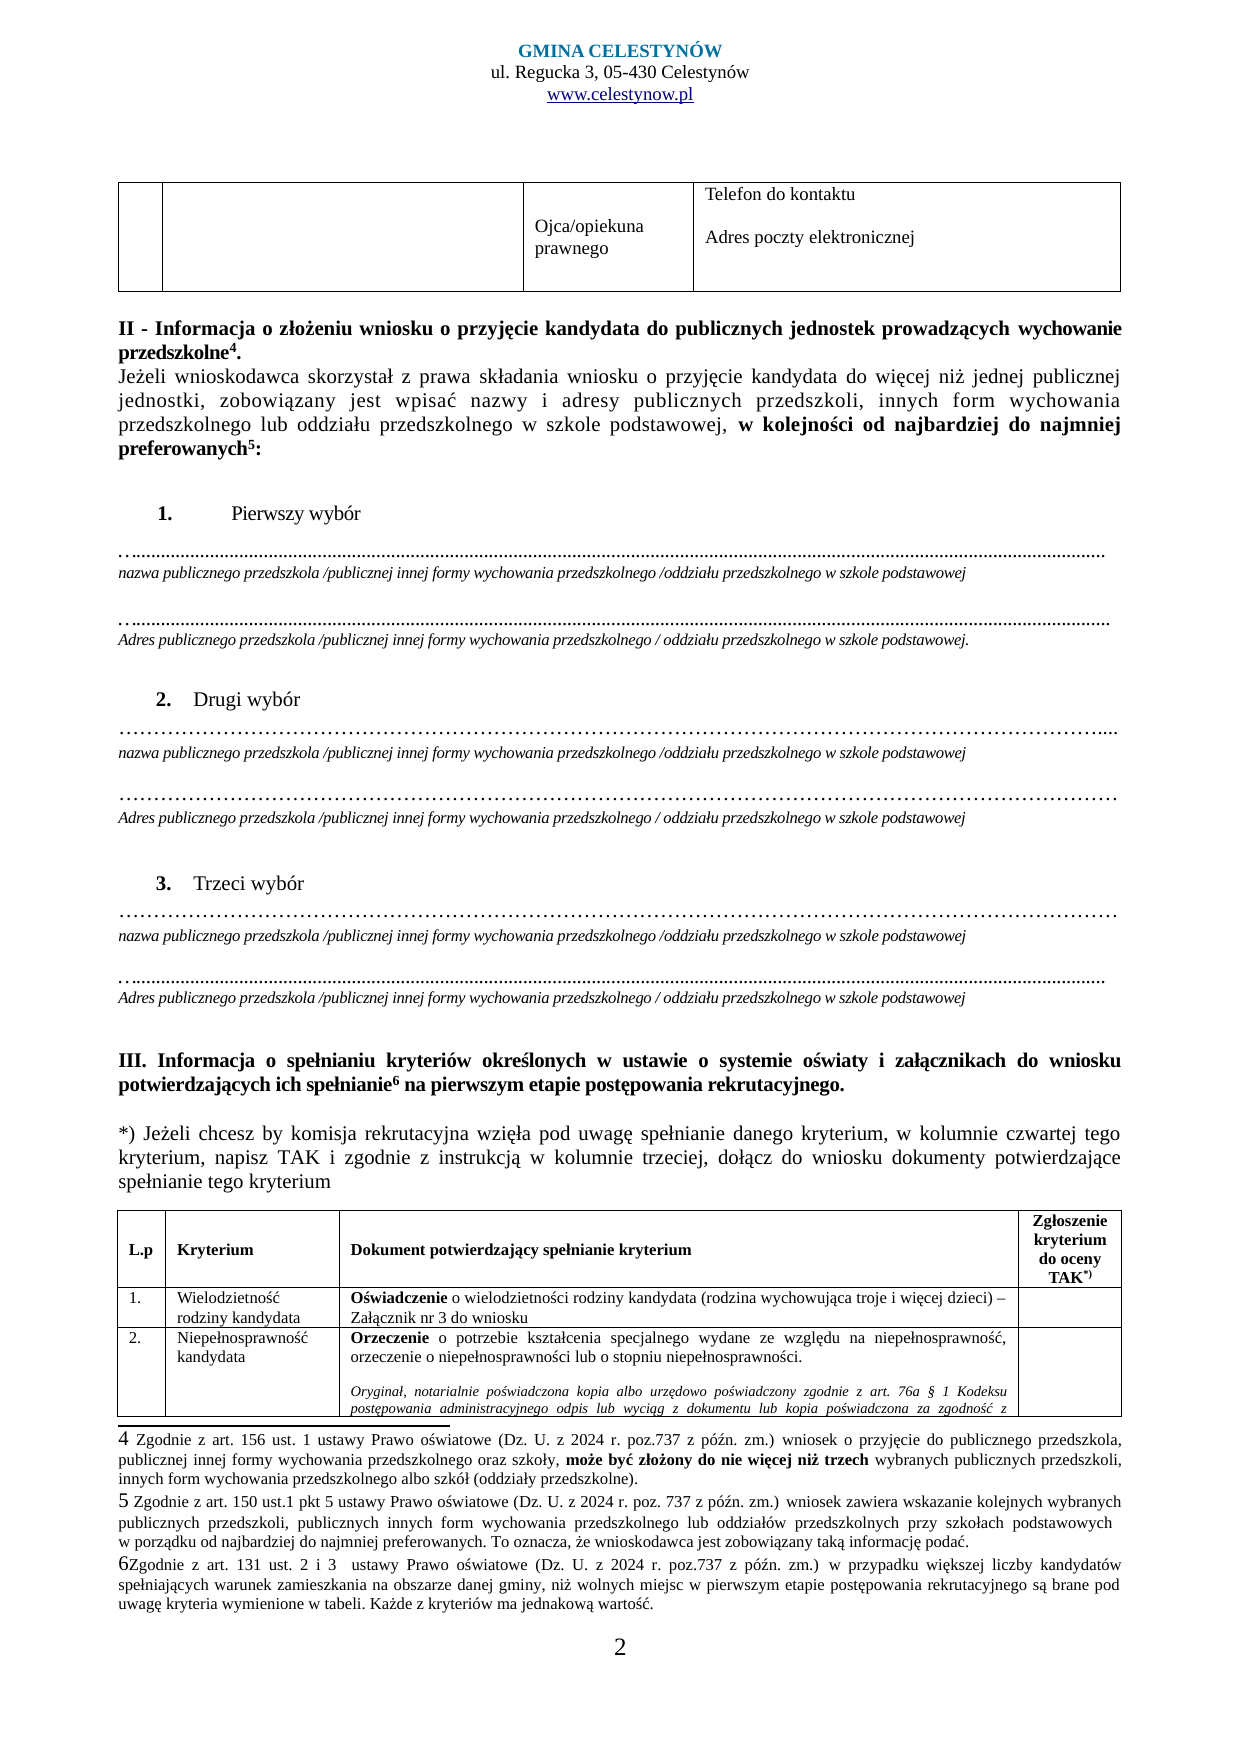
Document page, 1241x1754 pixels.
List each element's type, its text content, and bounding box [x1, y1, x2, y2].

table_header Dokument potwierdzający spełnianie kryterium [340, 1211, 1018, 1287]
text II - Informacja o złożeniu wniosku o przyjęcie kandydata do publicznych jednostek prowadzących wychowanie przedszkolne. [118, 316, 1122, 364]
table_cell 1. [118, 1288, 165, 1327]
text ……………………………………………………………………………………………………………………………… [118, 781, 1122, 805]
table_cell Oświadczenie o wielodzietności rodziny kandydata (rodzina wychowująca troje i więcej dzieci) – Załącznik nr 3 do wniosku [340, 1288, 1018, 1327]
table_cell Niepełnosprawność kandydata [166, 1328, 339, 1416]
text nazwa publicznego przedszkola /publicznej innej formy wychowania przedszkolnego /oddziału przedszkolnego w szkole podstawowej [118, 742, 1122, 762]
text III. Informacja o spełnianiu kryteriów określonych w ustawie o systemie oświaty i załącznikach do wniosku potwierdzających ich spełnianie na pierwszym etapie postępowania rekrutacyjnego. [118, 1048, 1122, 1096]
list Trzeci wybór [156, 871, 1122, 895]
text …………………………………………………………………………………………………………………………….... [118, 715, 1122, 739]
table_header Kryterium [166, 1211, 339, 1287]
table_header L.p [118, 1211, 165, 1287]
text …...................................................................................................................................................................................................... [118, 538, 1122, 562]
text Adres publicznego przedszkola /publicznej innej formy wychowania przedszkolnego / oddziału przedszkolnego w szkole podstawowej. [118, 630, 1122, 649]
table_cell Orzeczenie o potrzebie kształcenia specjalnego wydane ze względu na niepełnosprawność, orzeczenie o niepełnosprawności lub o stopniu niepełnosprawności. Oryginał, notarialnie poświadczona kopia albo urzędowo poświadczony zgodnie z art. 76a § 1 Kodeksu postępowania administracyjnego odpis lub wyciąg z dokumentu lub kopia poświadczona za zgodność z [340, 1328, 1018, 1416]
text …....................................................................................................................................................................................................... [118, 606, 1122, 630]
table_cell 2. [118, 1328, 165, 1416]
text …...................................................................................................................................................................................................... [118, 964, 1122, 988]
list Pierwszy wybór [157, 501, 1122, 525]
text Adres publicznego przedszkola /publicznej innej formy wychowania przedszkolnego / oddziału przedszkolnego w szkole podstawowej [118, 808, 1122, 827]
text nazwa publicznego przedszkola /publicznej innej formy wychowania przedszkolnego /oddziału przedszkolnego w szkole podstawowej [118, 562, 1122, 582]
list Drugi wybór [156, 687, 1122, 711]
table_cell Ojca/opiekuna prawnego [524, 183, 693, 291]
table_cell [119, 183, 162, 291]
text Zgodnie z art. 150 ust.1 pkt 5 ustawy Prawo oświatowe (Dz. U. z 2024 r. poz. 737 z późn. zm.) wniosek zawiera wskazanie kolejnych wybranych publicznych przedszkoli, publicznych innych form wychowania przedszkolnego lub oddziałów przedszkolnych przy szkołach podstawowych w porządku od najbardziej do najmniej preferowanych. To oznacza, że wnioskodawca jest zobowiązany taką informację podać. [118, 1488, 1122, 1551]
text nazwa publicznego przedszkola /publicznej innej formy wychowania przedszkolnego /oddziału przedszkolnego w szkole podstawowej [118, 926, 1122, 945]
table_cell [1019, 1288, 1121, 1327]
table_cell Telefon do kontaktu Adres poczty elektronicznej [694, 183, 1120, 291]
table_header Zgłoszenie kryterium do oceny TAK*) [1019, 1211, 1121, 1287]
text Adres publicznego przedszkola /publicznej innej formy wychowania przedszkolnego / oddziału przedszkolnego w szkole podstawowej [118, 988, 1122, 1007]
text ……………………………………………………………………………………………………………………………… [118, 898, 1122, 922]
table_cell Wielodzietność rodziny kandydata [166, 1288, 339, 1327]
text Zgodnie z art. 131 ust. 2 i 3 ustawy Prawo oświatowe (Dz. U. z 2024 r. poz.737 z późn. zm.) w przypadku większej liczby kandydatów spełniających warunek zamieszkania na obszarze danej gminy, niż wolnych miejsc w pierwszym etapie postępowania rekrutacyjnego są brane pod uwagę kryteria wymienione w tabeli. Każde z kryteriów ma jednakową wartość. [118, 1551, 1122, 1613]
text *) Jeżeli chcesz by komisja rekrutacyjna wzięła pod uwagę spełnianie danego kryterium, w kolumnie czwartej tego kryterium, napisz TAK i zgodnie z instrukcją w kolumnie trzeciej, dołącz do wniosku dokumenty potwierdzające spełnianie tego kryterium [118, 1121, 1122, 1193]
text Jeżeli wnioskodawca skorzystał z prawa składania wniosku o przyjęcie kandydata do więcej niż jednej publicznej jednostki, zobowiązany jest wpisać nazwy i adresy publicznych przedszkoli, innych form wychowania przedszkolnego lub oddziału przedszkolnego w szkole podstawowej, w kolejności od najbardziej do najmniej preferowanych: [118, 364, 1122, 460]
text Zgodnie z art. 156 ust. 1 ustawy Prawo oświatowe (Dz. U. z 2024 r. poz.737 z późn. zm.) wniosek o przyjęcie do publicznego przedszkola, publicznej innej formy wychowania przedszkolnego oraz szkoły, może być złożony do nie więcej niż trzech wybranych publicznych przedszkoli, innych form wychowania przedszkolnego albo szkół (oddziały przedszkolne). [118, 1426, 1122, 1488]
table_cell [163, 183, 523, 291]
table_cell [1019, 1328, 1121, 1416]
